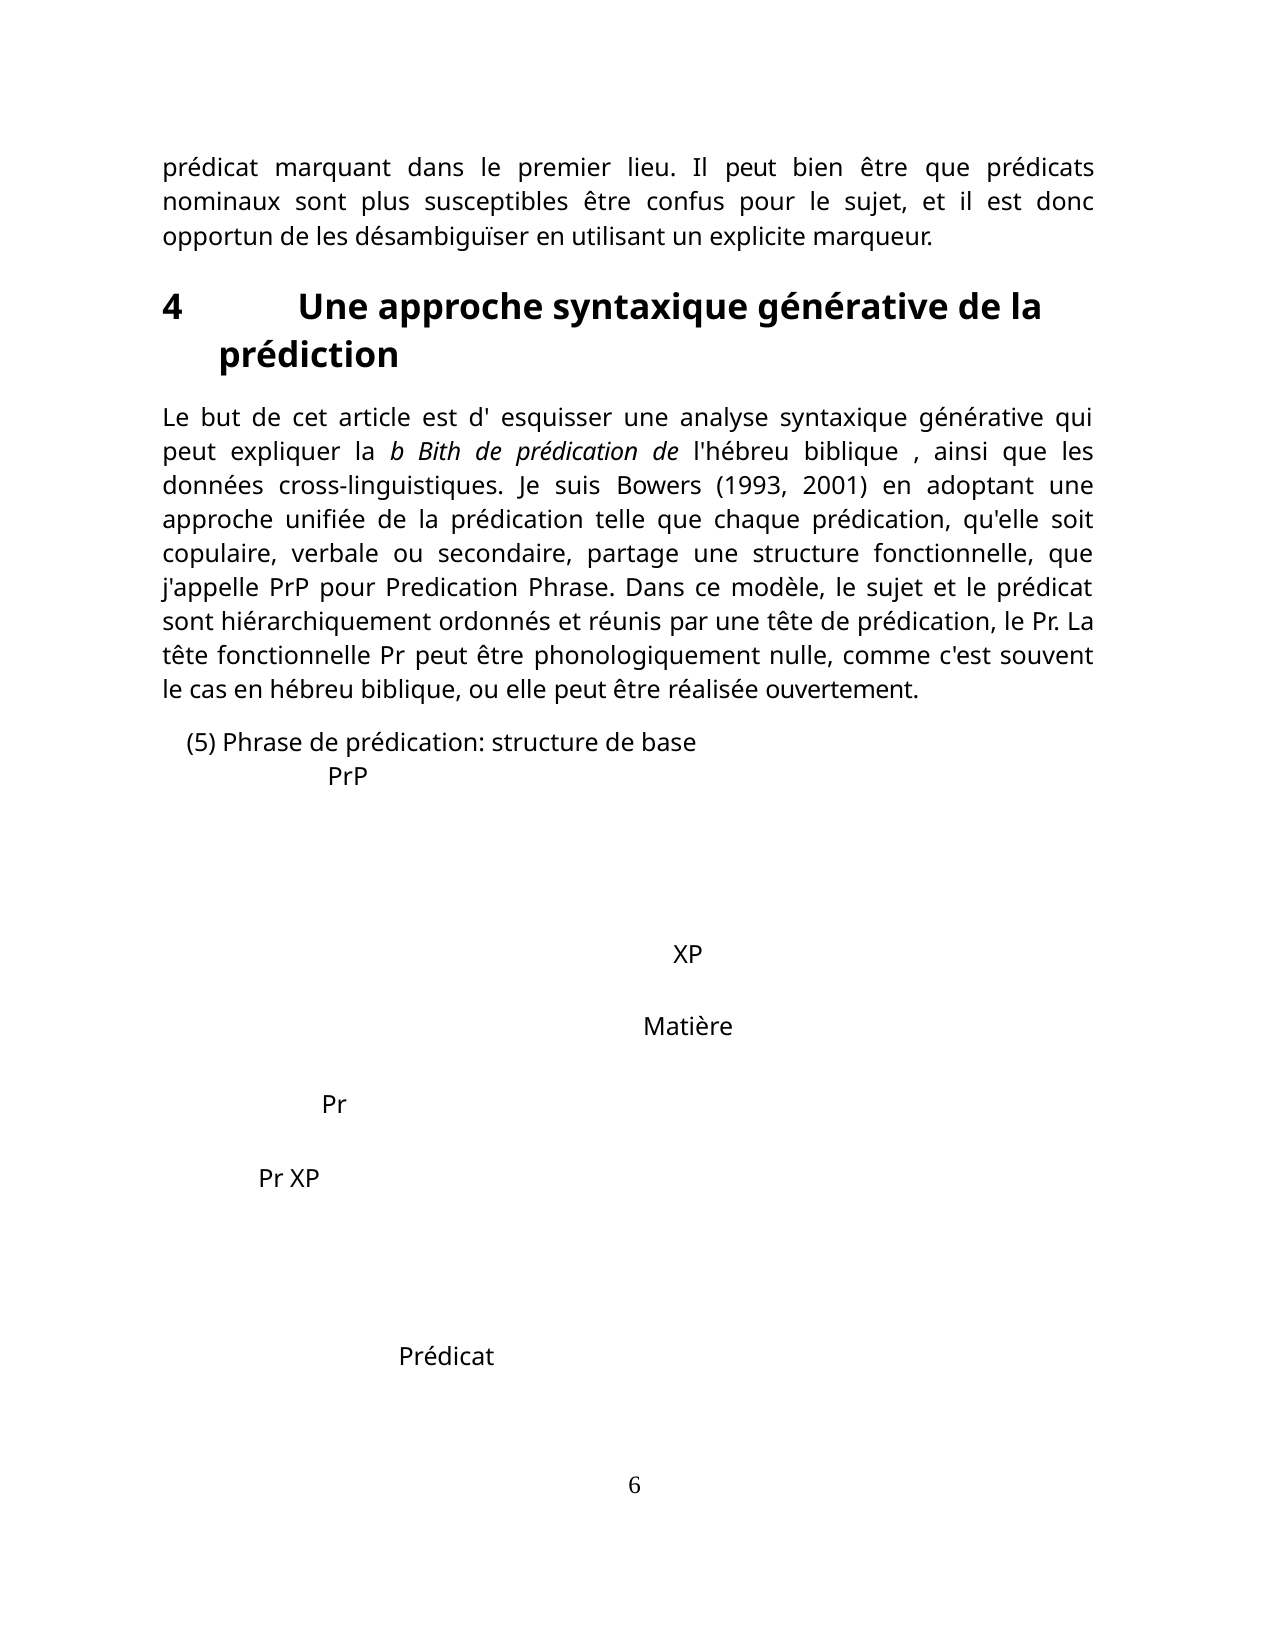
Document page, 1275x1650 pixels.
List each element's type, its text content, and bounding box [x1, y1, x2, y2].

text Matière [251, 1008, 1125, 1042]
text Le but de cet article est d' esquisser une analyse syntaxique générative qui peut expliquer la b Bith de prédication de l'hébreu biblique , ainsi que les données cross-linguistiques. Je suis Bowers (1993, 2001) en adoptant une approche unifiée de la prédication telle que chaque prédication, qu'elle soit copulaire, verbale ou secondaire, partage une structure fonctionnelle, que j'appelle PrP pour Predication Phrase. Dans ce modèle, le sujet et le prédicat sont hiérarchiquement ordonnés et réunis par une tête de prédication, le Pr. La tête fonctionnelle Pr peut être phonologiquement nulle, comme c'est souvent le cas en hébreu biblique, ou elle peut être réalisée ouvertement. [162, 399, 1094, 706]
text PrP [327, 758, 1125, 793]
text Pr XP [150, 1160, 523, 1194]
text Pr [150, 1053, 518, 1120]
text Prédicat [398, 1338, 1125, 1372]
text (5) Phrase de prédication: structure de base [186, 724, 1125, 758]
text XP [251, 937, 1125, 971]
text 4 Une approche syntaxique générative de la prédiction [162, 281, 1094, 378]
text prédicat marquant dans le premier lieu. Il peut bien être que prédicats nominaux sont plus susceptibles être confus pour le sujet, et il est donc opportun de les désambiguïser en utilisant un explicite marqueur. [162, 150, 1094, 252]
